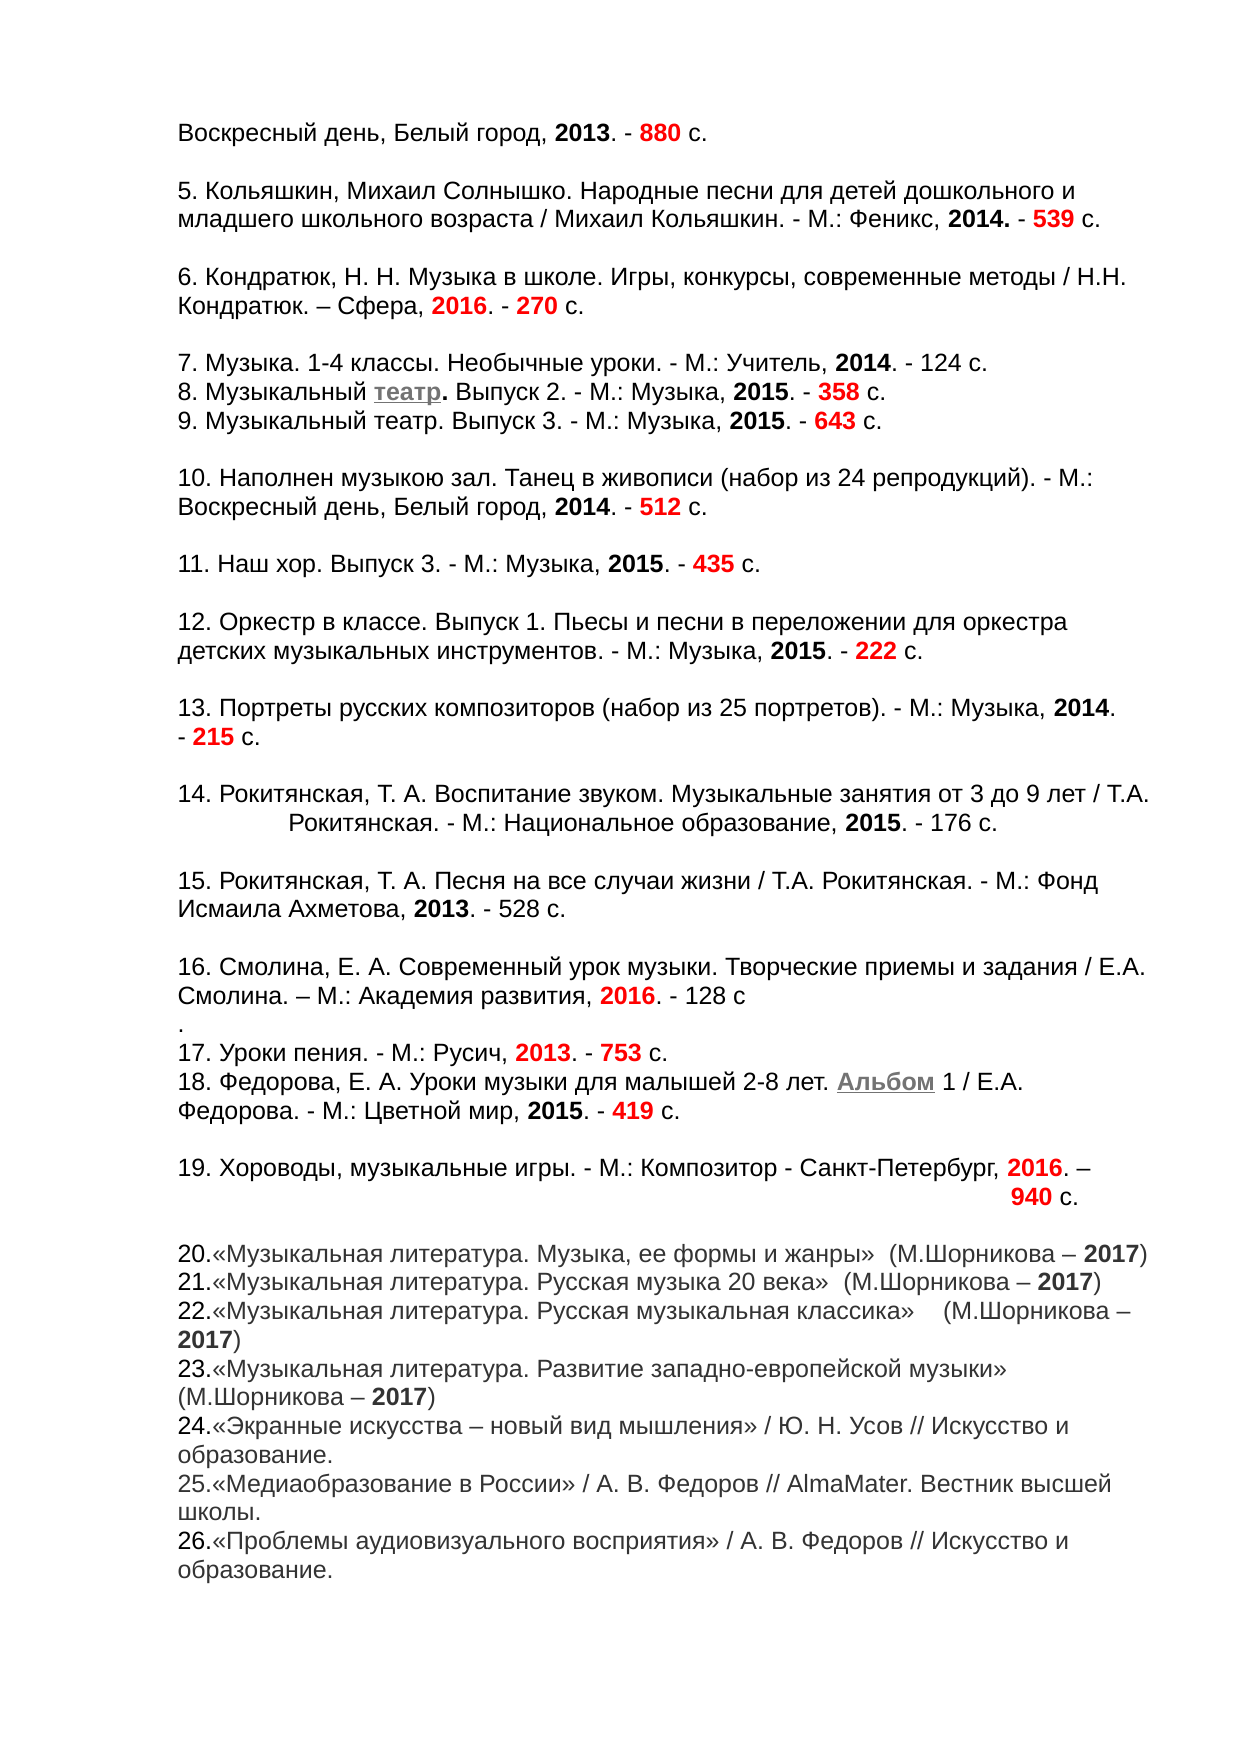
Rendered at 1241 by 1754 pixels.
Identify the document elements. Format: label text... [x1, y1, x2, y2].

table_header Великие композиторы. Жизнь и творчество. - М.: Белый город, 2014. - 232 c. 2. Давыдова, М. А. Музыка. 2 класс. Поурочные разработки / М.А. Давыдова. - М.: ВАКО, 2014 - 256 c. 3. Давыдова, М. А. Поурочные разработки по музыке. 2 класс / М.А. Давыдова. - М.: ВАКО, 2013 – 256 с/ 4. Илья Репин. Тихо в думу погрузился, вспоминая о былом... (набор из 24 репродукций). - М.: Воскресный день, Белый город, 2013. - 880 c. 5. Кольяшкин, Михаил Солнышко. Народные песни для детей дошкольного и младшего школьного возраста / Михаил Кольяшкин. - М.: Феникс, 2014. - 539 c. 6. Кондратюк, Н. Н. Музыка в школе. Игры, конкурсы, современные методы / Н.Н. Кондратюк. – Сфера, 2016. - 270 c. 7. Музыка. 1-4 классы. Необычные уроки. - М.: Учитель, 2014. - 124 c. 8. Музыкальный театр. Выпуск 2. - М.: Музыка, 2015. - 358 c. 9. Музыкальный театр. Выпуск 3. - М.: Музыка, 2015. - 643 c. 10. Наполнен музыкою зал. Танец в живописи (набор из 24 репродукций). - М.: Воскресный день, Белый город, 2014. - 512 c. 11. Наш хор. Выпуск 3. - М.: Музыка, 2015. - 435 c. 12. Оркестр в классе. Выпуск 1. Пьесы и песни в переложении для оркестра детских музыкальных инструментов. - М.: Музыка, 2015. - 222 c. 13. Портреты русских композиторов (набор из 25 портретов). - М.: Музыка, 2014. - 215 c. 14. Рокитянская, Т. А. Воспитание звуком. Музыкальные занятия от 3 до 9 лет / Т.А. Рокитянская. - М.: Национальное образование, 2015. - 176 c. 15. Рокитянская, Т. А. Песня на все случаи жизни / Т.А. Рокитянская. - М.: Фонд Исмаила Ахметова, 2013. - 528 c. 16. Смолина, Е. А. Современный урок музыки. Творческие приемы и задания / Е.А. Смолина. – М.: Академия развития, 2016. - 128 c . 17. Уроки пения. - М.: Русич, 2013. - 753 c. 18. Федорова, Е. А. Уроки музыки для малышей 2-8 лет. Альбом 1 / Е.А. Федорова. - М.: Цветной мир, 2015. - 419 c. 19. Хороводы, музыкальные игры. - М.: Композитор - Санкт-Петербург, 2016. – 940 c. 20.«Музыкальная литература. Музыка, ее формы и жанры» (М.Шорникова – 2017) 21.«Музыкальная литература. Русская музыка 20 века» (М.Шорникова – 2017) 22.«Музыкальная литература. Русская музыкальная классика» (М.Шорникова – 2017) 23.«Музыкальная литература. Развитие западно-европейской музыки» (М.Шорникова – 2017) 24.«Экранные искусства – новый вид мышления» / Ю. Н. Усов // Искусство и образование. 25.«Медиаобразование в России» / А. В. Федоров // AlmaMater. Вестник высшей школы. 26.«Проблемы аудиовизуального восприятия» / А. В. Федоров // Искусство и образование. Основной список литературы для учащихся: 1.«Песни о России» (Л.Б. Пузикова 2018) 2.«Уроки музыкальной литературы» (О.К. Ермакова 2014) 3.«Музыкальная литература в таблицах» (Д. Сорокотягин – 2015) 4.«Музыкальная литература за три года. Общеразвивающая» (М.Шорникова – 2017) 5.«Краткий музыкальный словарь» (О.К. Ермакова, издание 4-е, 2018) Дополнительный список литературы для учителя: 1.«Песни для музыкальных спектаклей» (И. Помазкин – 2014) 2.«Лучшие застольные песни» (С.У. Курбанов, издание 3-е – 2014) 3.«Патриотические песни для начальной школы» (Е.А. Поддубная – 2015) 4.«Самые популярные русские народные песни и романсы» (Б.М. Павленко – 2016) 5.«Музыкальная литература зарубежных стран» (О.К. Ермакова – 2015) 6.«Едины мы!» (Н.А. Нужина, сборник патриотических песен – 2015) 7.«Мы играем и поем» (Э.Я. Ходош – 2015) 8. «Сочинение и аранжировка музыки на компьютере» (+ CD-ROM): Роман Петелин, Юрий Петелин — Санкт-Петербург, БХВ-Петербург, 2013 г.- 608 с. Дополнительный список литературы для учащихся: 1.«За праздничным столом» - песенник (Б.М.Павленко, издание 13-е – 2014) 2.«Образы животных в музыке» (Д. Романец – 2015) 3.«Сказка в музыке» (Д. Романец – 2015) 4.«Учимся играть на синтезаторе» (В.В. Лысенко – 2016) 5.«Песни с экрана» (В.Разумовский – 2016) Электронные ресурсы: 1.Федеральный государственный образовательный стандарт [Электронный ресурс]: официальный сайт/URL:http://standart.edu.ru/catalog.aspx?CatalogId=2661.; 2.Школьный гид [Электронный ресурс]: официальный сайт/URL:http://www.schoolguide.ru/index.php/progs/school-russia.html. 3. Издательство Просвещение [Электронный ресурс]: официальный сайт/URL: http://www.prosv.ru/umk/perspektiva/info.aspx?ob_no=20077. Художественный фильм режиссёра А. Птушко «Садко» на музыку Н.А. Римского-Корсакого. Мультипликационный фильм И.Иванова-Вано «Снегурочка» на музыку Н.А. Римского-Корсакого. Мультипликационный фильм Ю. Норштейна «Сказка сказок», музыка И.С. Баха «Хорошо темперированный клавир, том 1, №8 es-moll( BWV 853) и В.А. Моцарта, Фортепианный концерт №4 inGmajor, IIAndante ( . Художественный фильм о жизни и творчестве Иоганна Штрауса «Большой вальс», музыка Иоганна Штрауса. Художественный фильм режиссёра Оскара Хаммерстейна на музыку Ричарда Роджерса «Звуки музыки». Художественный фильм сказка режиссёра Александра Птушко «Руслан и Людмила», музыка Тихона Хренникова. [177, 118, 1152, 1584]
